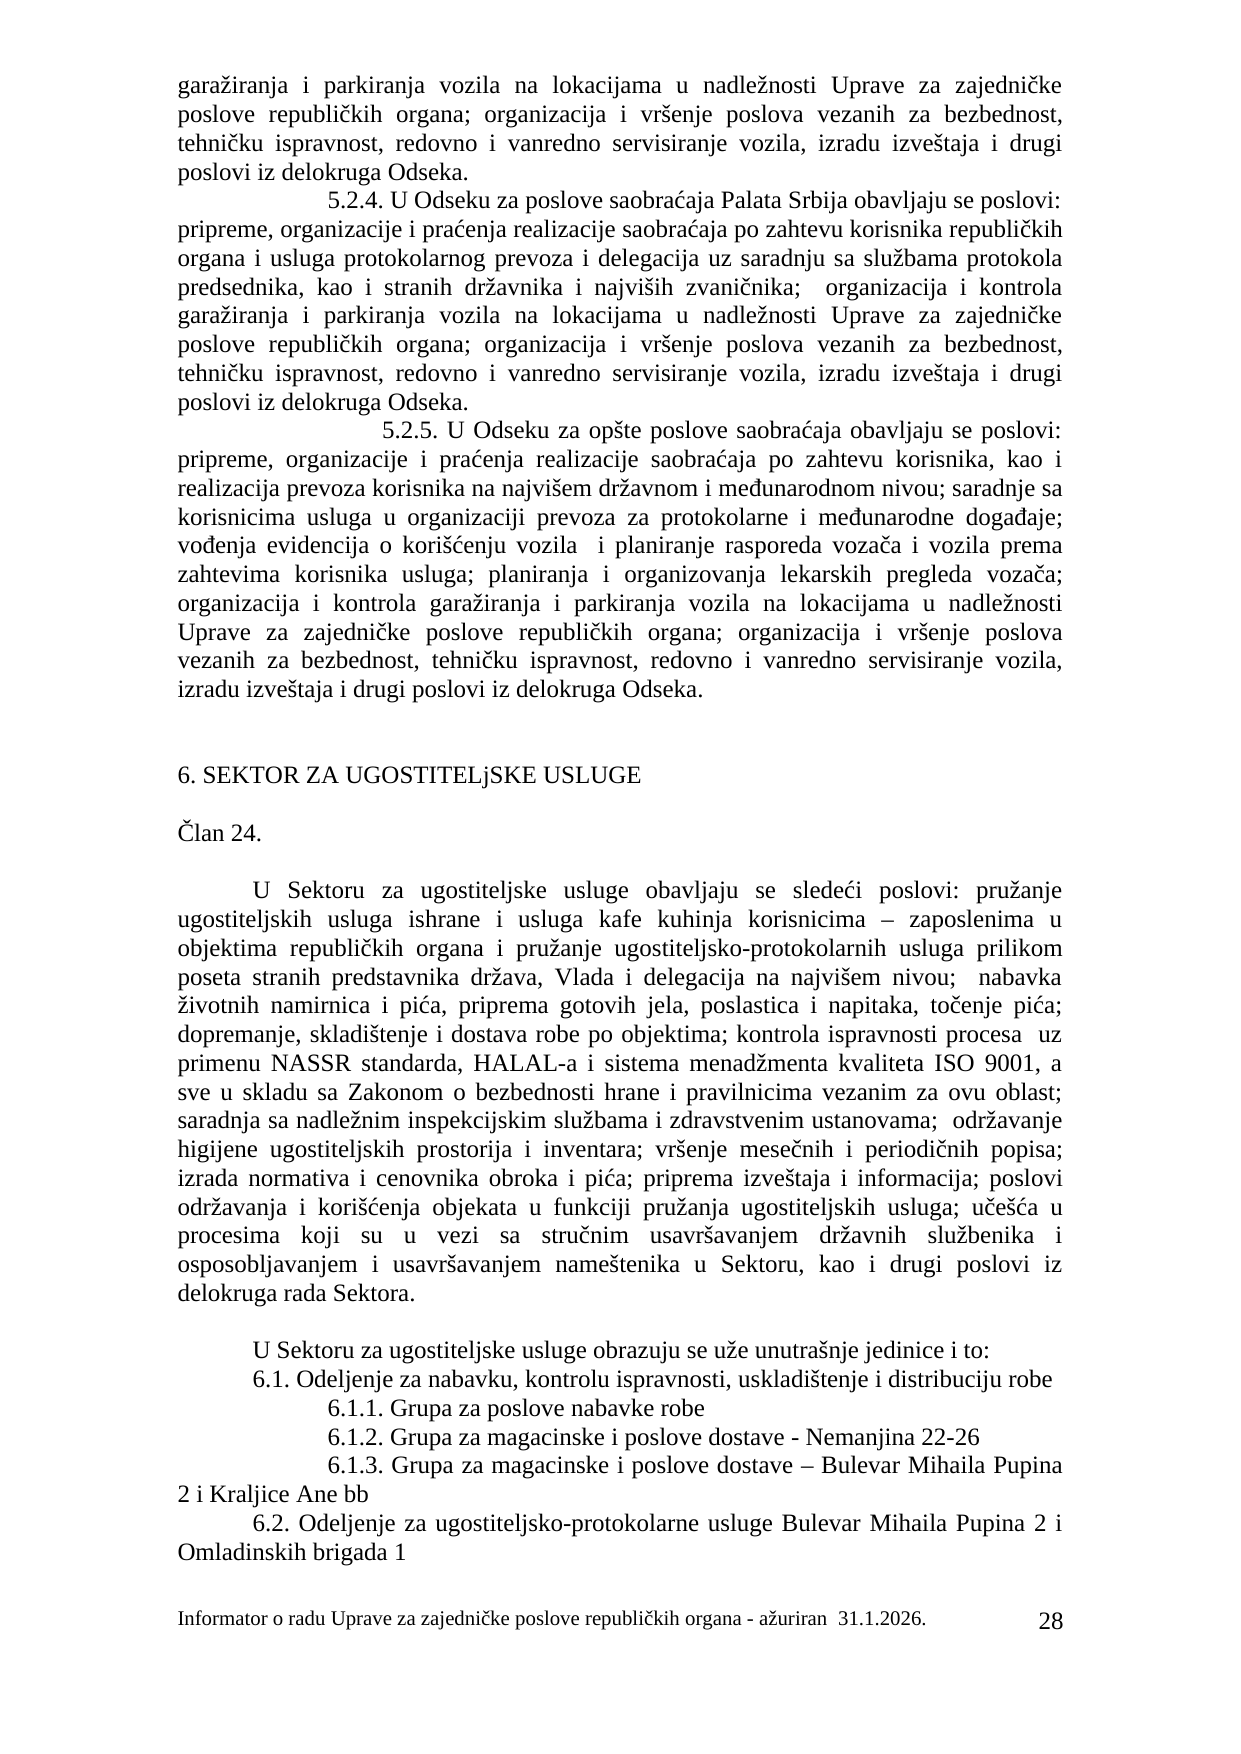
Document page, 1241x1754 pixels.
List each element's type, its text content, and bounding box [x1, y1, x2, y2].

subtitle 5.2.5. U Odseku za opšte poslove saobraćaja obavljaju se poslovi: pripreme, organizacije i praćenja realizacije saobraćaja po zahtevu korisnika, kao i realizacija prevoza korisnika na najvišem državnom i međunarodnom nivou; saradnje sa korisnicima usluga u organizaciji prevoza za protokolarne i međunarodne događaje; vođenja evidencija o korišćenju vozila i planiranje rasporeda vozača i vozila prema zahtevima korisnika usluga; planiranja i organizovanja lekarskih pregleda vozača; organizacija i kontrola garažiranja i parkiranja vozila na lokacijama u nadležnosti Uprave za zajedničke poslove republičkih organa; organizacija i vršenje poslova vezanih za bezbednost, tehničku ispravnost, redovno i vanredno servisiranje vozila, izradu izveštaja i drugi poslovi iz delokruga Odseka. [177, 415, 1063, 703]
subtitle U Sektoru za ugostiteljske usluge obrazuju se uže unutrašnje jedinice i to: [177, 1335, 1063, 1364]
subtitle 6.1. Odeljenje za nabavku, kontrolu ispravnosti, uskladištenje i distribuciju robe [177, 1364, 1063, 1393]
subtitle Član 24. [177, 818, 1063, 847]
subtitle U Sektoru za ugostiteljske usluge obavljaju se sledeći poslovi: pružanje ugostiteljskih usluga ishrane i usluga kafe kuhinja korisnicima – zaposlenima u objektima republičkih organa i pružanje ugostiteljsko-protokolarnih usluga prilikom poseta stranih predstavnika država, Vlada i delegacija na najvišem nivou; nabavka životnih namirnica i pića, priprema gotovih jela, poslastica i napitaka, točenje pića; dopremanje, skladištenje i dostava robe po objektima; kontrola ispravnosti procesa uz primenu NASSR standarda, HALAL-a i sistema menadžmenta kvaliteta ISO 9001, a sve u skladu sa Zakonom o bezbednosti hrane i pravilnicima vezanim za ovu oblast; saradnja sa nadležnim inspekcijskim službama i zdravstvenim ustanovama; održavanje higijene ugostiteljskih prostorija i inventara; vršenje mesečnih i periodičnih popisa; izrada normativa i cenovnika obroka i pića; priprema izveštaja i informacija; poslovi održavanja i korišćenja objekata u funkciji pružanja ugostiteljskih usluga; učešća u procesima koji su u vezi sa stručnim usavršavanjem državnih službenika i osposobljavanjem i usavršavanjem nameštenika u Sektoru, kao i drugi poslovi iz delokruga rada Sektora. [177, 875, 1063, 1307]
subtitle 6.1.2. Grupa za magacinske i poslove dostave - Nemanjina 22-26 [177, 1422, 1063, 1450]
subtitle 6.1.3. Grupa za magacinske i poslove dostave – Bulevar Mihaila Pupina 2 i Kraljice Ane bb [177, 1450, 1063, 1508]
subtitle 5.2.4. U Odseku za poslove saobraćaja Palata Srbija obavljaju se poslovi: pripreme, organizacije i praćenja realizacije saobraćaja po zahtevu korisnika republičkih organa i usluga protokolarnog prevoza i delegacija uz saradnju sa službama protokola predsednika, kao i stranih državnika i najviših zvaničnika; organizacija i kontrola garažiranja i parkiranja vozila na lokacijama u nadležnosti Uprave za zajedničke poslove republičkih organa; organizacija i vršenje poslova vezanih za bezbednost, tehničku ispravnost, redovno i vanredno servisiranje vozila, izradu izveštaja i drugi poslovi iz delokruga Odseka. [177, 185, 1063, 415]
subtitle garažiranja i parkiranja vozila na lokacijama u nadležnosti Uprave za zajedničke poslove republičkih organa; organizacija i vršenje poslova vezanih za bezbednost, tehničku ispravnost, redovno i vanredno servisiranje vozila, izradu izveštaja i drugi poslovi iz delokruga Odseka. [177, 70, 1063, 185]
subtitle 6. SEKTOR ZA UGOSTITELjSKE USLUGE [177, 760, 1063, 789]
subtitle 6.2. Odeljenje za ugostiteljsko-protokolarne usluge Bulevar Mihaila Pupina 2 i Omladinskih brigada 1 [177, 1508, 1063, 1565]
subtitle 6.1.1. Grupa za poslove nabavke robe [177, 1393, 1063, 1422]
